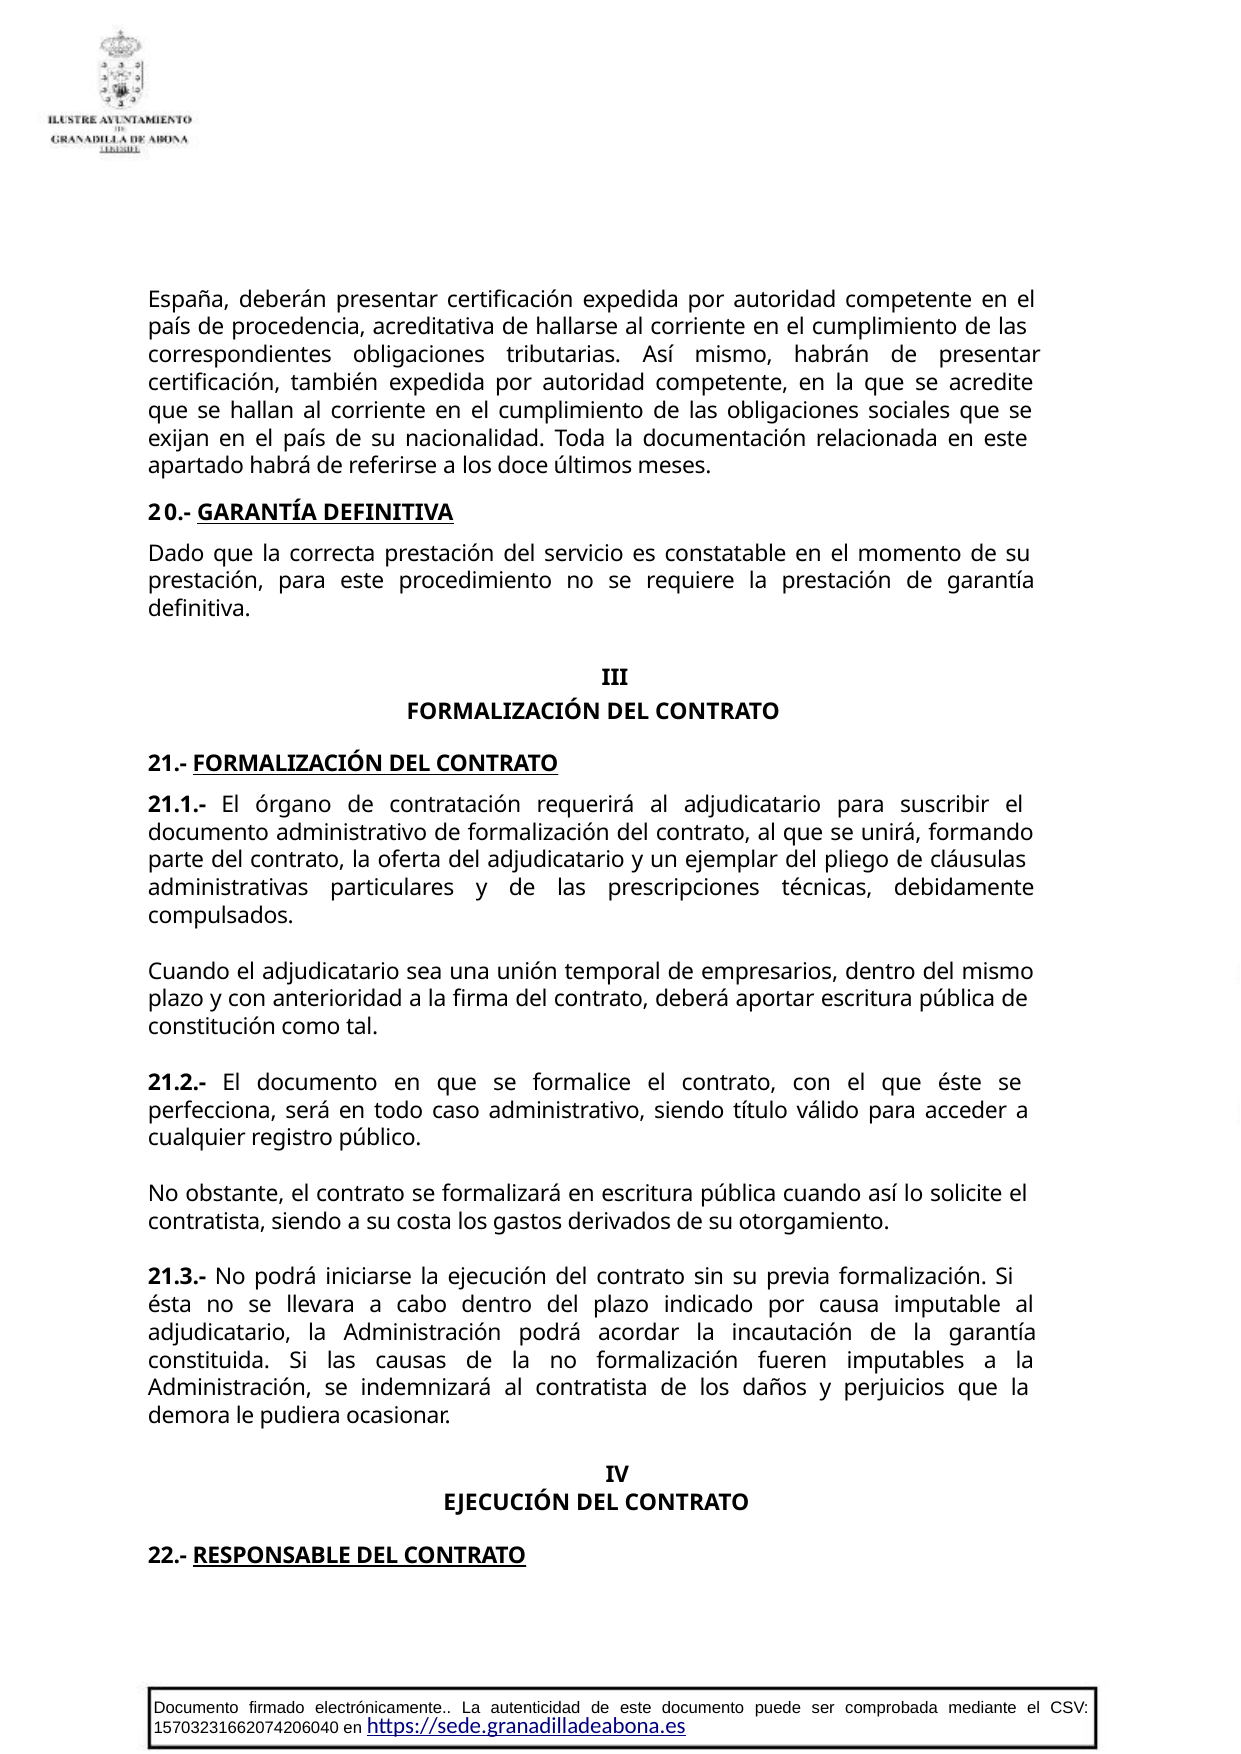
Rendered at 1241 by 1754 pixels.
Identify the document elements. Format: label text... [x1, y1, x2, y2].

text apartado habrá de referirse a los doce últimos meses. [148, 452, 1118, 479]
text 21.3.- No podrá iniciarse la ejecución del contrato sin su previa formalización. Si [148, 1262, 1118, 1290]
text 21.1.- El órgano de contratación requerirá al adjudicatario para suscribir el [148, 790, 1118, 818]
text que se hallan al corriente en el cumplimiento de las obligaciones sociales que se [148, 396, 1118, 424]
text demora le pudiera ocasionar. [148, 1401, 1118, 1429]
text 22.- RESPONSABLE DEL CONTRATO [148, 1541, 618, 1569]
text constitución como tal. [148, 1012, 1118, 1040]
text IV [605, 1461, 642, 1488]
text constituida. Si las causas de la no formalización fueren imputables a la [148, 1346, 1118, 1374]
text correspondientes obligaciones tributarias. Así mismo, habrán de presentar [148, 340, 1118, 368]
text Cuando el adjudicatario sea una unión temporal de empresarios, dentro del mismo [148, 957, 1118, 985]
text 21.- FORMALIZACIÓN DEL CONTRATO [148, 750, 650, 777]
text documento administrativo de formalización del contrato, al que se unirá, formando [148, 818, 1118, 846]
text Dado que la correcta prestación del servicio es constatable en el momento de su [148, 539, 1118, 567]
text parte del contrato, la oferta del adjudicatario y un ejemplar del pliego de cláusulas [148, 846, 1118, 873]
text III [601, 663, 645, 691]
text plazo y con anterioridad a la firma del contrato, deberá aportar escritura pública de [148, 985, 1118, 1012]
text FORMALIZACIÓN DEL CONTRATO [406, 697, 859, 725]
text compulsados. [148, 901, 1118, 929]
text perfecciona, será en todo caso administrativo, siendo título válido para acceder a [148, 1096, 1118, 1124]
text 0.- GARANTÍA DEFINITIVA [164, 498, 535, 526]
text 15703231662074206040 en https://sede.granadilladeabona.es [153, 1718, 1113, 1737]
text ésta no se llevara a cabo dentro del plazo indicado por causa imputable al [148, 1290, 1118, 1318]
text España, deberán presentar certificación expedida por autoridad competente en el [148, 285, 1118, 313]
text contratista, siendo a su costa los gastos derivados de su otorgamiento. [148, 1207, 1118, 1235]
text país de procedencia, acreditativa de hallarse al corriente en el cumplimiento de las [148, 313, 1118, 340]
text 21.2.- El documento en que se formalice el contrato, con el que éste se [148, 1068, 1118, 1096]
text EJECUCIÓN DEL CONTRATO [443, 1488, 822, 1516]
text adjudicatario, la Administración podrá acordar la incautación de la garantía [148, 1318, 1118, 1346]
text 2 [148, 498, 164, 526]
text No obstante, el contrato se formalizará en escritura pública cuando así lo solicite el [148, 1179, 1118, 1207]
text administrativas particulares y de las prescripciones técnicas, debidamente [148, 873, 1118, 901]
text certificación, también expedida por autoridad competente, en la que se acredite [148, 368, 1118, 396]
text exijan en el país de su nacionalidad. Toda la documentación relacionada en este [148, 424, 1118, 452]
text definitiva. [148, 594, 1118, 622]
text Administración, se indemnizará al contratista de los daños y perjuicios que la [148, 1374, 1118, 1401]
text Documento firmado electrónicamente.. La autenticidad de este documento puede ser comprobada mediante el CSV: [153, 1699, 1113, 1718]
text prestación, para este procedimiento no se requiere la prestación de garantía [148, 567, 1118, 594]
text cualquier registro público. [148, 1124, 1118, 1151]
